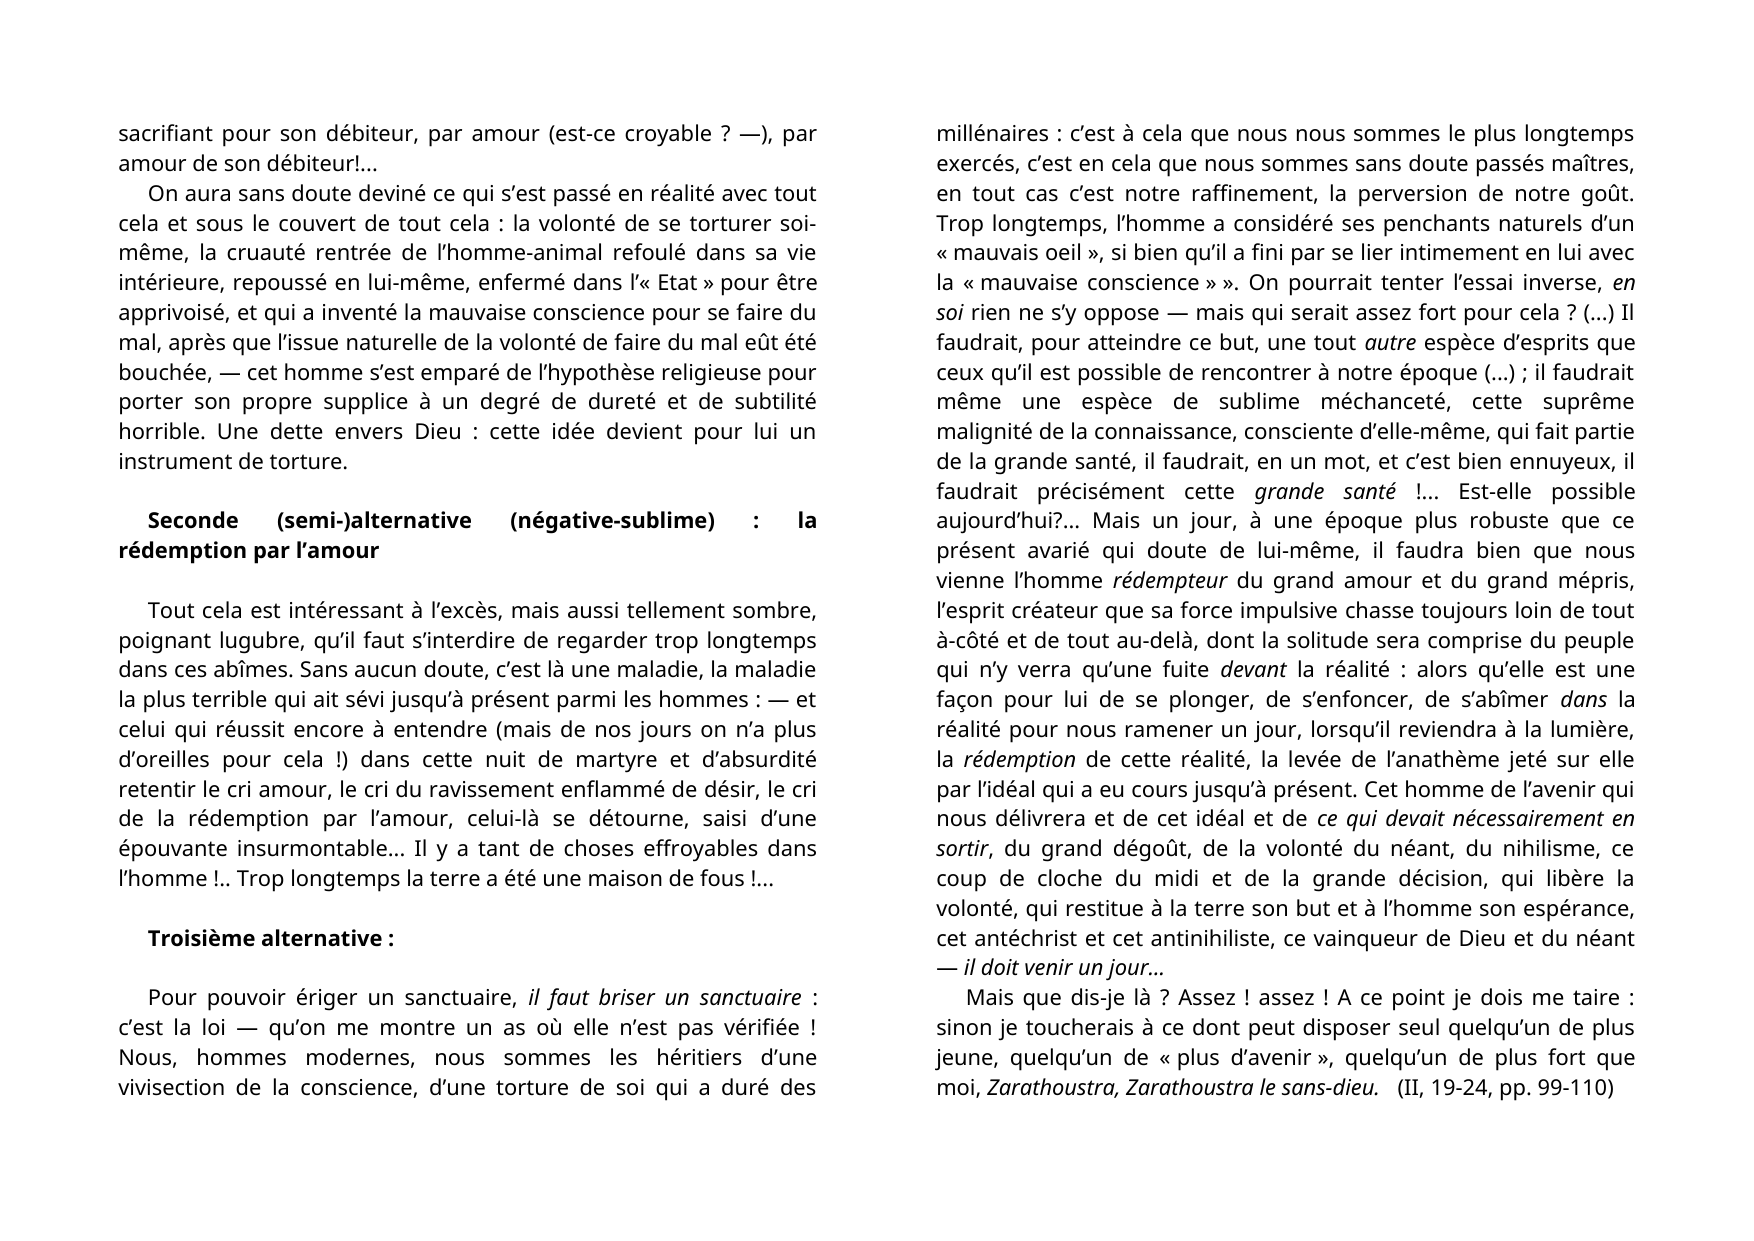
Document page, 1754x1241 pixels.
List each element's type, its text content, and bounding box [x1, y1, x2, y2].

text Troisième alternative : [118, 922, 818, 952]
text Pour pouvoir ériger un sanctuaire, il faut briser un sanctuaire : c’est la loi — qu’on me montre un as où elle n’est pas vérifiée ! Nous, hommes modernes, nous sommes les héritiers d’une vivisection de la conscience, d’une torture de soi qui a duré des [118, 982, 818, 1101]
text Tout cela est intéressant à l’excès, mais aussi tellement sombre, poignant lugubre, qu’il faut s’interdire de regarder trop longtemps dans ces abîmes. Sans aucun doute, c’est là une maladie, la maladie la plus terrible qui ait sévi jusqu’à présent parmi les hommes : — et celui qui réussit encore à entendre (mais de nos jours on n’a plus d’oreilles pour cela !) dans cette nuit de martyre et d’absurdité retentir le cri amour, le cri du ravissement enflammé de désir, le cri de la rédemption par l’amour, celui-là se détourne, saisi d’une épouvante insurmontable... Il y a tant de choses effroyables dans l’homme !.. Trop longtemps la terre a été une maison de fous !... [118, 595, 818, 893]
text Mais que dis-je là ? Assez ! assez ! A ce point je dois me taire : sinon je toucherais à ce dont peut disposer seul quelqu’un de plus jeune, quelqu’un de « plus d’avenir », quelqu’un de plus fort que moi, Zarathoustra, Zarathoustra le sans-dieu. (II, 19-24, pp. 99-110) [936, 982, 1636, 1101]
text sacrifiant pour son débiteur, par amour (est-ce croyable ? —), par amour de son débiteur!... [118, 118, 818, 178]
text Seconde (semi-)alternative (négative-sublime) : la rédemption par l’amour [118, 505, 818, 565]
text On aura sans doute deviné ce qui s’est passé en réalité avec tout cela et sous le couvert de tout cela : la volonté de se torturer soi-même, la cruauté rentrée de l’homme-animal refoulé dans sa vie intérieure, repoussé en lui-même, enfermé dans l’« Etat » pour être apprivoisé, et qui a inventé la mauvaise conscience pour se faire du mal, après que l’issue naturelle de la volonté de faire du mal eût été bouchée, — cet homme s’est emparé de l’hypothèse religieuse pour porter son propre supplice à un degré de dureté et de subtilité horrible. Une dette envers Dieu : cette idée devient pour lui un instrument de torture. [118, 178, 818, 476]
text millénaires : c’est à cela que nous nous sommes le plus longtemps exercés, c’est en cela que nous sommes sans doute passés maîtres, en tout cas c’est notre raffinement, la perversion de notre goût. Trop longtemps, l’homme a considéré ses penchants naturels d’un « mauvais oeil », si bien qu’il a fini par se lier intimement en lui avec la « mauvaise conscience » ». On pourrait tenter l’essai inverse, en soi rien ne s’y oppose — mais qui serait assez fort pour cela ? (...) Il faudrait, pour atteindre ce but, une tout autre espèce d’esprits que ceux qu’il est possible de rencontrer à notre époque (...) ; il faudrait même une espèce de sublime méchanceté, cette suprême malignité de la connaissance, consciente d’elle-même, qui fait partie de la grande santé, il faudrait, en un mot, et c’est bien ennuyeux, il faudrait précisément cette grande santé !... Est-elle possible aujourd’hui?... Mais un jour, à une époque plus robuste que ce présent avarié qui doute de lui-même, il faudra bien que nous vienne l’homme rédempteur du grand amour et du grand mépris, l’esprit créateur que sa force impulsive chasse toujours loin de tout à-côté et de tout au-delà, dont la solitude sera comprise du peuple qui n’y verra qu’une fuite devant la réalité : alors qu’elle est une façon pour lui de se plonger, de s’enfoncer, de s’abîmer dans la réalité pour nous ramener un jour, lorsqu’il reviendra à la lumière, la rédemption de cette réalité, la levée de l’anathème jeté sur elle par l’idéal qui a eu cours jusqu’à présent. Cet homme de l’avenir qui nous délivrera et de cet idéal et de ce qui devait nécessairement en sortir, du grand dégoût, de la volonté du néant, du nihilisme, ce coup de cloche du midi et de la grande décision, qui libère la volonté, qui restitue à la terre son but et à l’homme son espérance, cet antéchrist et cet antinihiliste, ce vainqueur de Dieu et du néant — il doit venir un jour... [936, 118, 1636, 982]
